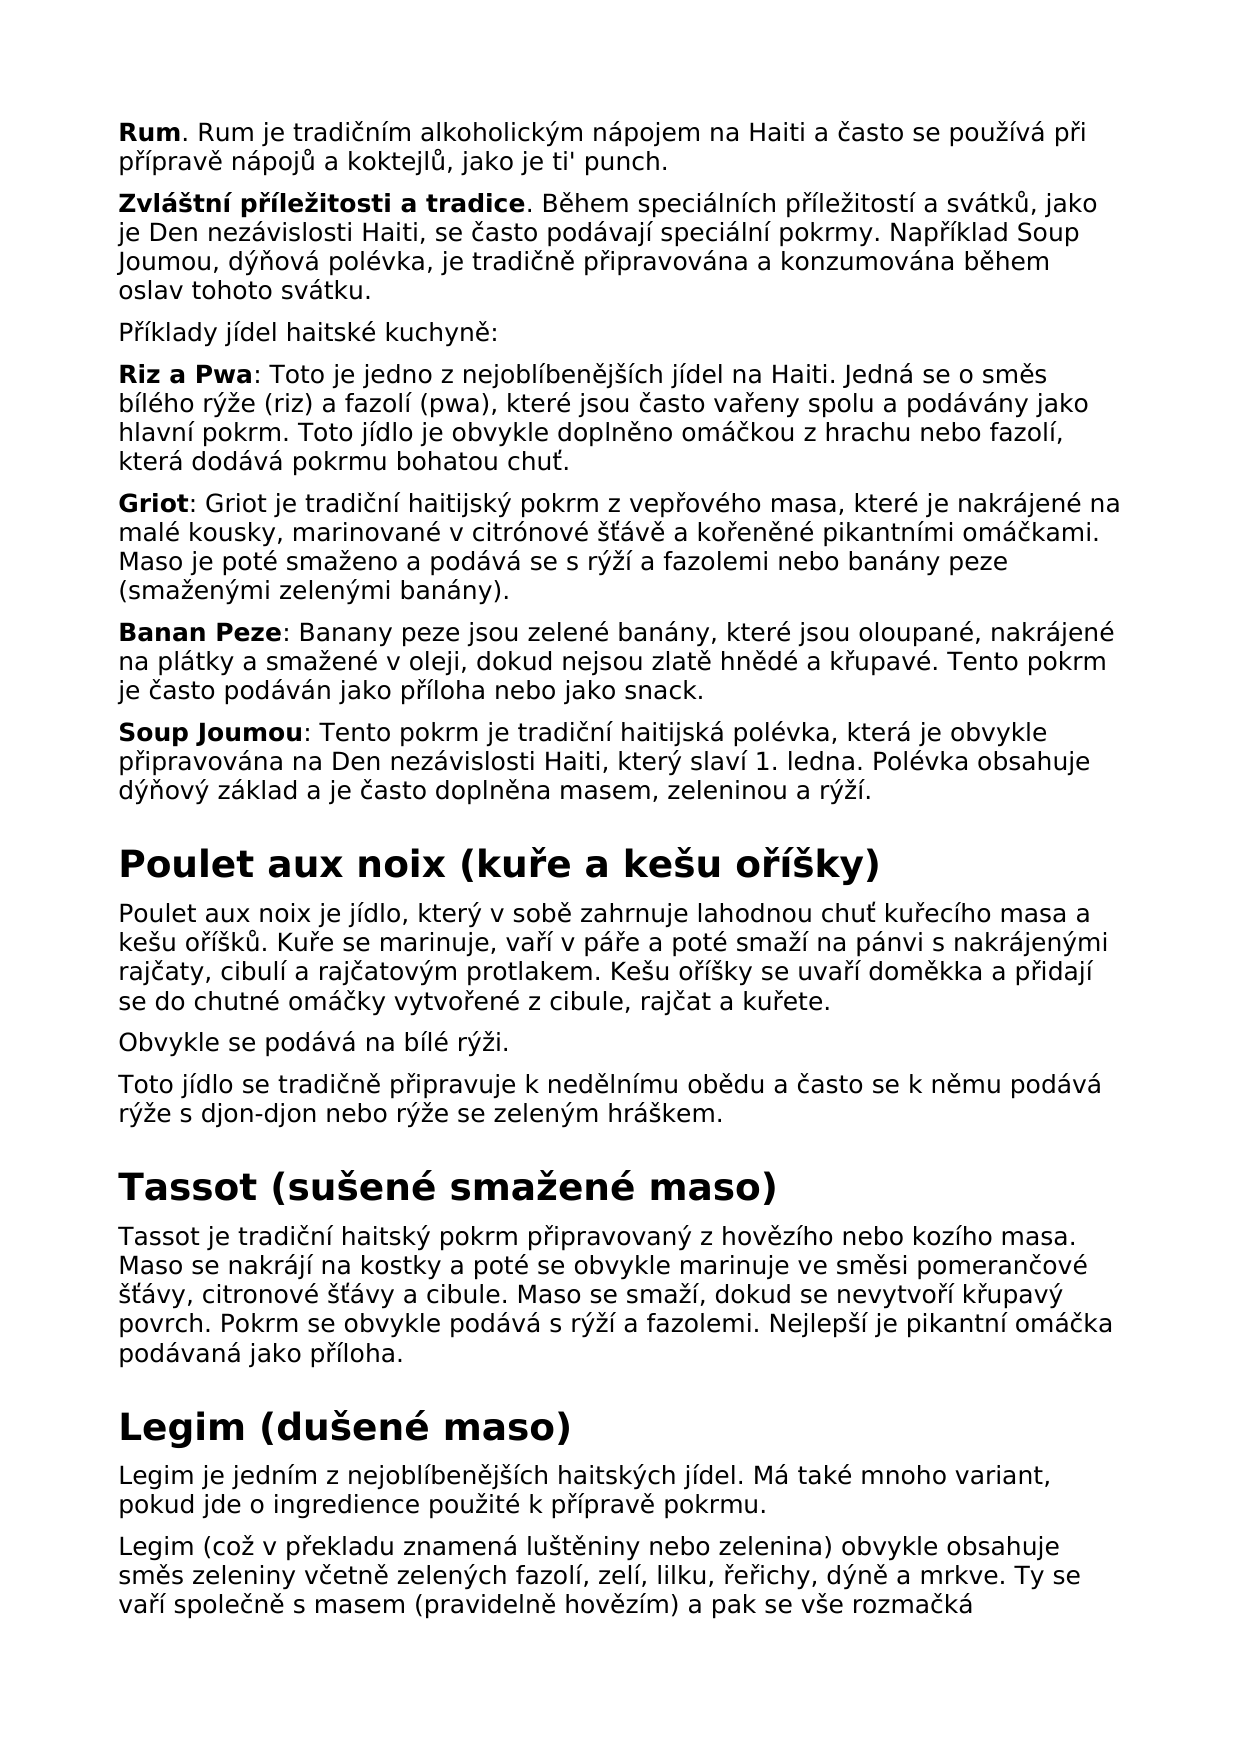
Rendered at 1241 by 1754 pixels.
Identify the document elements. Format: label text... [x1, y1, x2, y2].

text Griot: Griot je tradiční haitijský pokrm z vepřového masa, které je nakrájené na malé kousky, marinované v citrónové šťávě a kořeněné pikantními omáčkami. Maso je poté smaženo a podává se s rýží a fazolemi nebo banány peze (smaženými zelenými banány). [118, 489, 1122, 606]
subtitle Poulet aux noix (kuře a kešu oříšky) [118, 843, 1122, 887]
text Banan Peze: Banany peze jsou zelené banány, které jsou oloupané, nakrájené na plátky a smažené v oleji, dokud nejsou zlatě hnědé a křupavé. Tento pokrm je často podáván jako příloha nebo jako snack. [118, 618, 1122, 706]
text Legim je jedním z nejoblíbenějších haitských jídel. Má také mnoho variant, pokud jde o ingredience použité k přípravě pokrmu. [118, 1462, 1122, 1520]
text Obvykle se podává na bílé rýži. [118, 1028, 1122, 1058]
subtitle Legim (dušené maso) [118, 1405, 1122, 1449]
subtitle Tassot (sušené smažené maso) [118, 1166, 1122, 1209]
text Rum. Rum je tradičním alkoholickým nápojem na Haiti a často se používá při přípravě nápojů a koktejlů, jako je ti' punch. [118, 118, 1122, 176]
text Příklady jídel haitské kuchyně: [118, 318, 1122, 347]
text Legim (což v překladu znamená luštěniny nebo zelenina) obvykle obsahuje směs zeleniny včetně zelených fazolí, zelí, lilku, řeřichy, dýně a mrkve. Ty se vaří společně s masem (pravidelně hovězím) a pak se vše rozmačká [118, 1532, 1122, 1620]
text Soup Joumou: Tento pokrm je tradiční haitijská polévka, která je obvykle připravována na Den nezávislosti Haiti, který slaví 1. ledna. Polévka obsahuje dýňový základ a je často doplněna masem, zeleninou a rýží. [118, 718, 1122, 806]
text Tassot je tradiční haitský pokrm připravovaný z hovězího nebo kozího masa. Maso se nakrájí na kostky a poté se obvykle marinuje ve směsi pomerančové šťávy, citronové šťávy a cibule. Maso se smaží, dokud se nevytvoří křupavý povrch. Pokrm se obvykle podává s rýží a fazolemi. Nejlepší je pikantní omáčka podávaná jako příloha. [118, 1222, 1122, 1368]
text Riz a Pwa: Toto je jedno z nejoblíbenějších jídel na Haiti. Jedná se o směs bílého rýže (riz) a fazolí (pwa), které jsou často vařeny spolu a podávány jako hlavní pokrm. Toto jídlo je obvykle doplněno omáčkou z hrachu nebo fazolí, která dodává pokrmu bohatou chuť. [118, 360, 1122, 476]
text Zvláštní příležitosti a tradice. Během speciálních příležitostí a svátků, jako je Den nezávislosti Haiti, se často podávají speciální pokrmy. Například Soup Joumou, dýňová polévka, je tradičně připravována a konzumována během oslav tohoto svátku. [118, 189, 1122, 306]
text Poulet aux noix je jídlo, který v sobě zahrnuje lahodnou chuť kuřecího masa a kešu oříšků. Kuře se marinuje, vaří v páře a poté smaží na pánvi s nakrájenými rajčaty, cibulí a rajčatovým protlakem. Kešu oříšky se uvaří doměkka a přidají se do chutné omáčky vytvořené z cibule, rajčat a kuřete. [118, 899, 1122, 1016]
text Toto jídlo se tradičně připravuje k nedělnímu obědu a často se k němu podává rýže s djon-djon nebo rýže se zeleným hráškem. [118, 1070, 1122, 1128]
